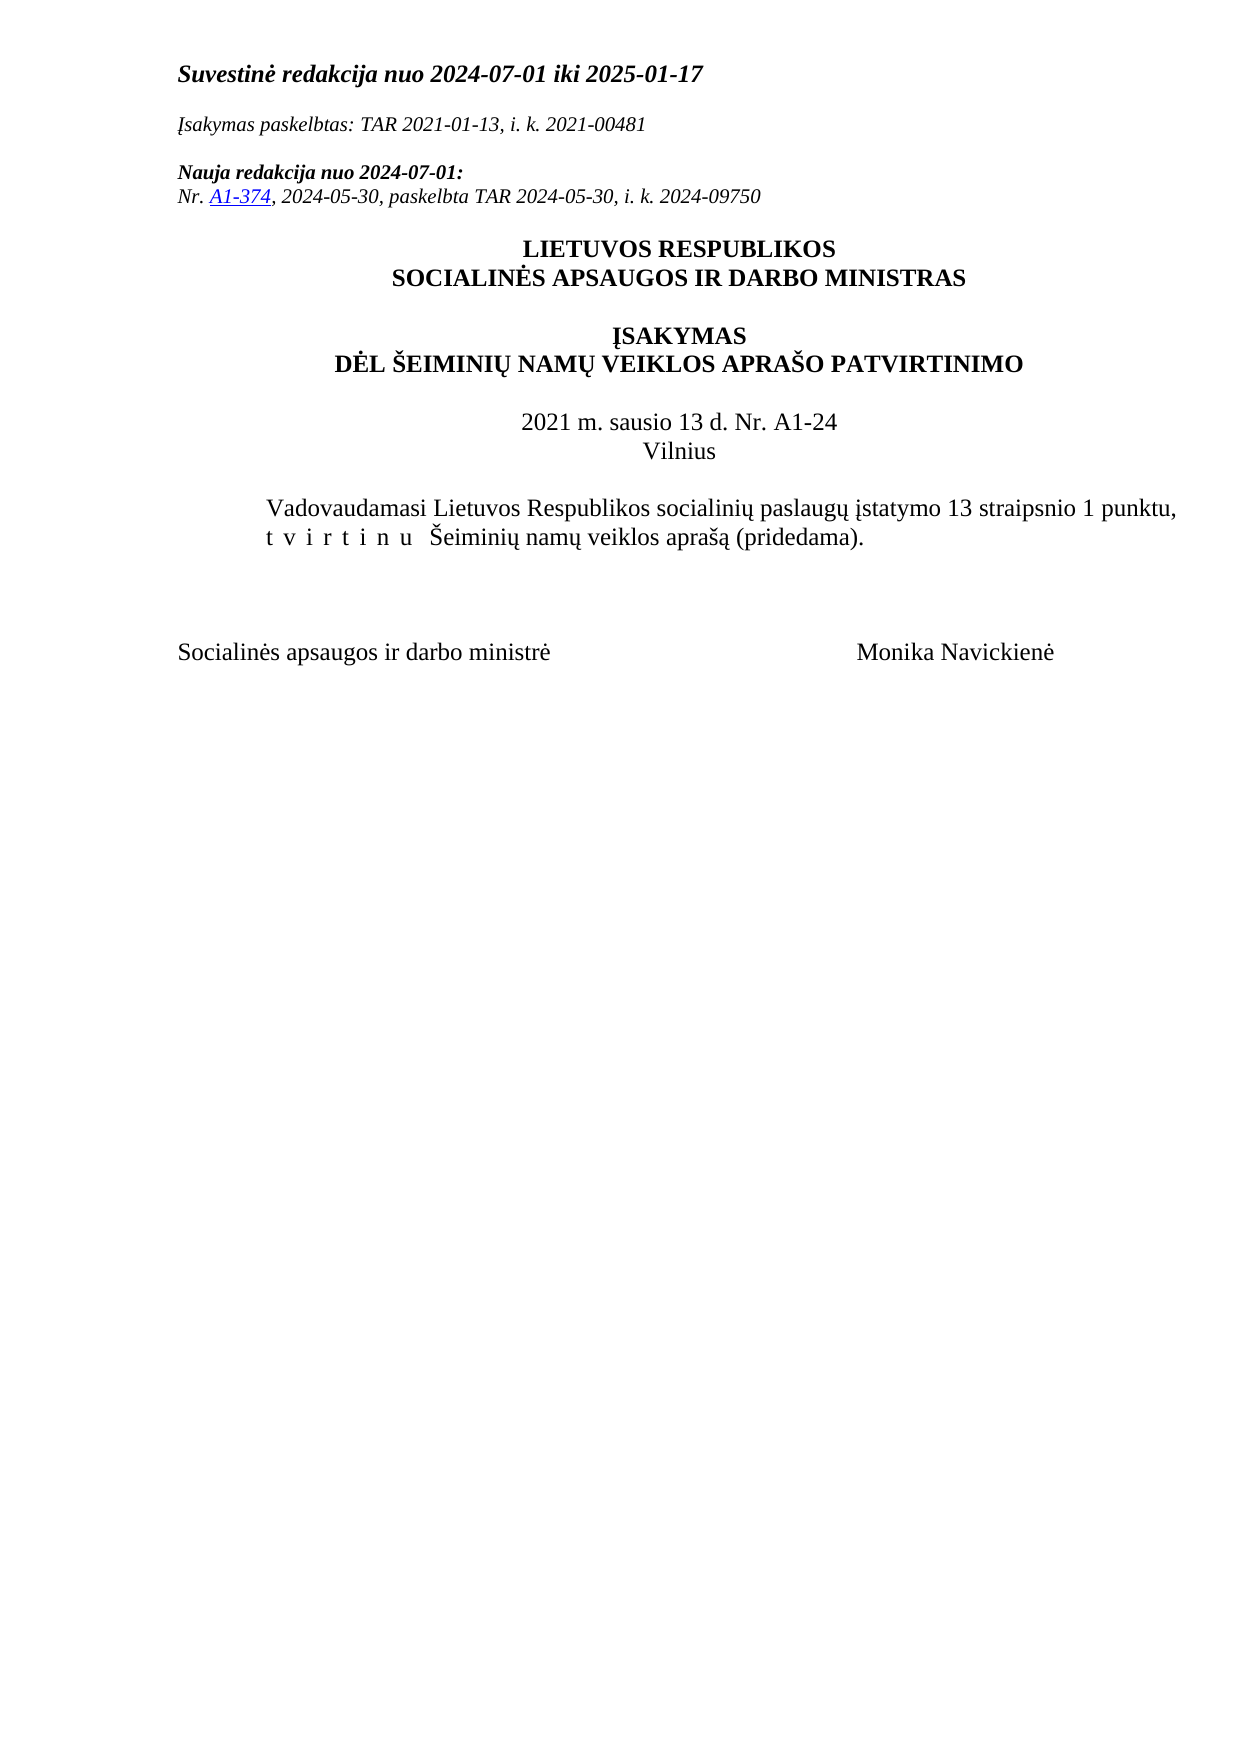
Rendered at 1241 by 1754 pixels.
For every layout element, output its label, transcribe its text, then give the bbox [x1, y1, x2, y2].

text Vadovaudamasi Lietuvos Respublikos socialinių paslaugų įstatymo 13 straipsnio 1 punktu, [177, 493, 1181, 522]
text Nauja redakcija nuo 2024-07-01: [177, 160, 1181, 184]
text Socialinės apsaugos ir darbo ministrė Monika Navickienė [177, 637, 1181, 666]
text Suvestinė redakcija nuo 2024-07-01 iki 2025-01-17 [177, 59, 1181, 88]
text Nr. A1-374, 2024-05-30, paskelbta TAR 2024-05-30, i. k. 2024-09750 [177, 184, 1181, 208]
text LIETUVOS RESPUBLIKOS [177, 234, 1181, 263]
text Įsakymas paskelbtas: TAR 2021-01-13, i. k. 2021-00481 [177, 112, 1181, 136]
text DĖL ŠEIMINIŲ NAMŲ VEIKLOS APRAŠO PATVIRTINIMO [177, 349, 1181, 378]
text 2021 m. sausio 13 d. Nr. A1-24 Vilnius [177, 407, 1181, 464]
text tvirtinu Šeiminių namų veiklos aprašą (pridedama). [177, 522, 1181, 551]
text ĮSAKYMAS [177, 321, 1181, 349]
text SOCIALINĖS APSAUGOS IR DARBO MINISTRAS [177, 263, 1181, 292]
